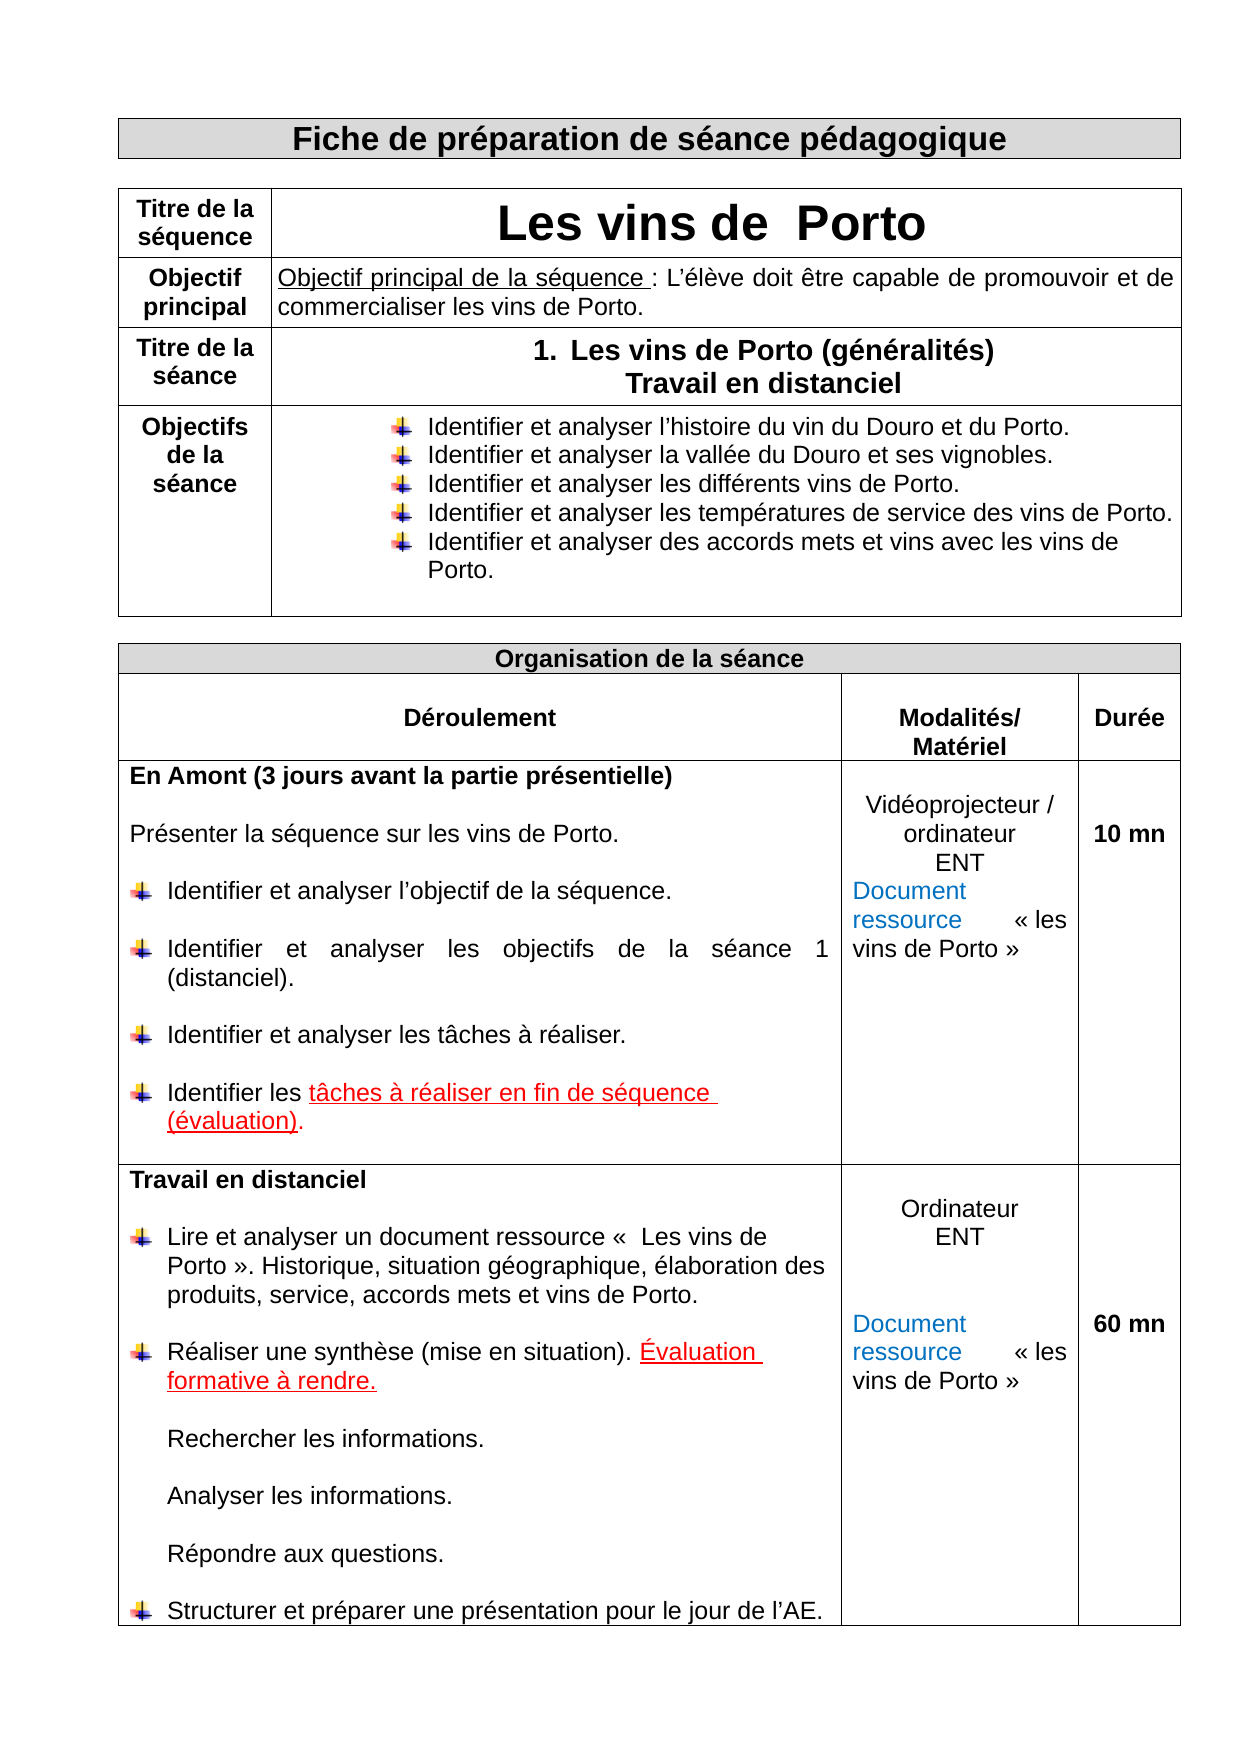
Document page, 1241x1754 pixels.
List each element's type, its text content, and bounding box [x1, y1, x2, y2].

table_cell Modalités/ Matériel [842, 674, 1078, 760]
table_header Fiche de préparation de séance pédagogique [119, 119, 1180, 158]
table_cell Objectifs de la séance [119, 406, 271, 616]
table_cell Durée [1079, 674, 1180, 760]
table_cell Ordinateur ENT Document ressource « les vins de Porto » [842, 1165, 1078, 1625]
table_cell En Amont (3 jours avant la partie présentielle) Présenter la séquence sur les vins de Porto. Identifier et analyser l’objectif de la séquence. Identifier et analyser les objectifs de la séance 1 (distanciel). Identifier et analyser les tâches à réaliser. Identifier les tâches à réaliser en fin de séquence (évaluation). [119, 761, 841, 1164]
table_cell Objectif principal de la séquence : L’élève doit être capable de promouvoir et de commercialiser les vins de Porto. [272, 258, 1181, 326]
table_cell Titre de la séance [119, 328, 271, 405]
table_cell Les vins de Porto (généralités) Travail en distanciel [272, 328, 1181, 405]
table_header Les vins de Porto [272, 189, 1181, 257]
table_header Titre de la séquence [119, 189, 271, 257]
table_cell Objectif principal [119, 258, 271, 326]
table_cell 10 mn [1079, 761, 1180, 1164]
table_cell Déroulement [119, 674, 841, 760]
table_cell Travail en distanciel Lire et analyser un document ressource « Les vins de Porto ». Historique, situation géographique, élaboration des produits, service, accords mets et vins de Porto. Réaliser une synthèse (mise en situation). Évaluation formative à rendre. Rechercher les informations. Analyser les informations. Répondre aux questions. Structurer et préparer une présentation pour le jour de l’AE. [119, 1165, 841, 1625]
table_cell Identifier et analyser l’histoire du vin du Douro et du Porto. Identifier et analyser la vallée du Douro et ses vignobles. Identifier et analyser les différents vins de Porto. Identifier et analyser les températures de service des vins de Porto. Identifier et analyser des accords mets et vins avec les vins de Porto. [272, 406, 1181, 616]
table_cell Vidéoprojecteur / ordinateur ENT Document ressource « les vins de Porto » [842, 761, 1078, 1164]
table_cell 60 mn [1079, 1165, 1180, 1625]
table_header Organisation de la séance [119, 644, 1180, 673]
